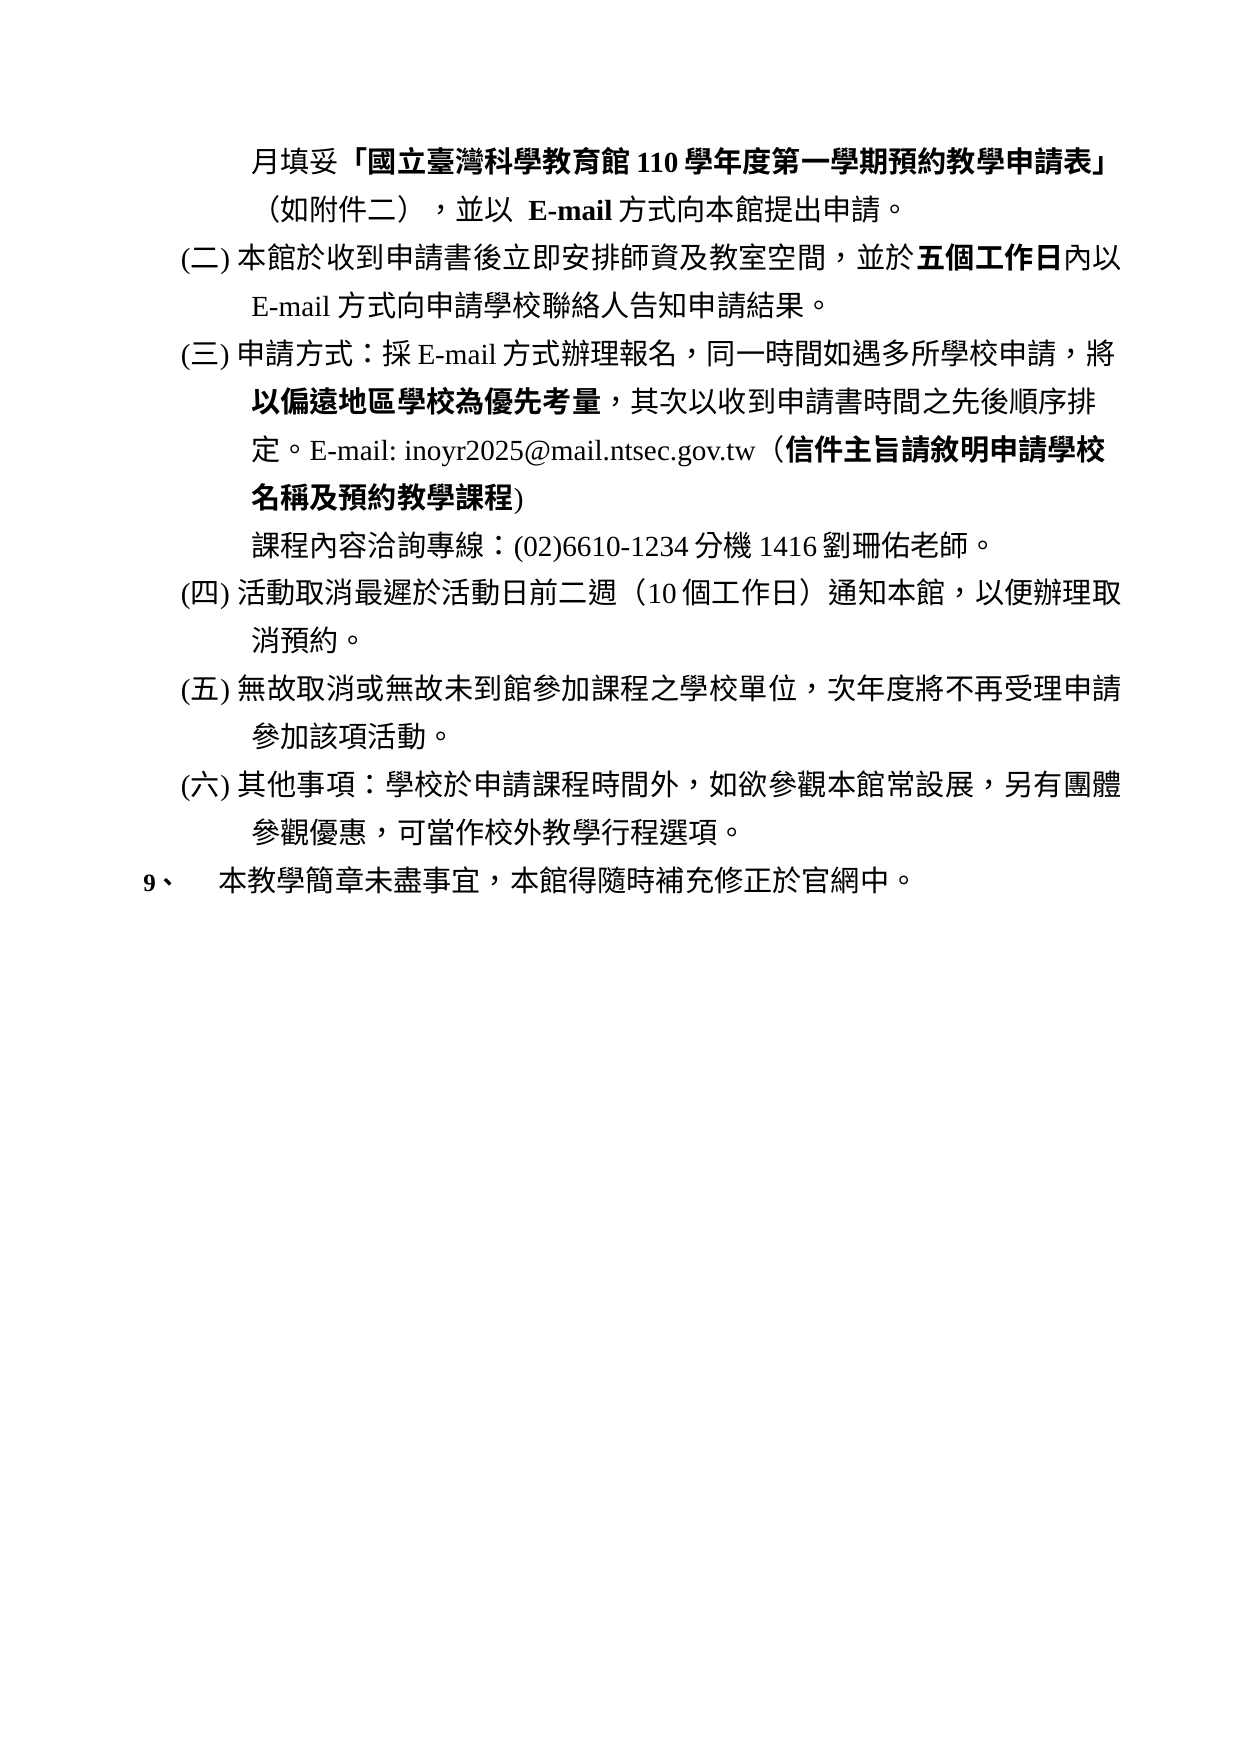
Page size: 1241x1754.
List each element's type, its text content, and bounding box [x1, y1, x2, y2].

text 月填妥「國立臺灣科學教育館110學年度第一學期預約教學申請表」 （如附件二），並以 E-mail方式向本館提出申請。 [181, 134, 1122, 230]
text (六) 其他事項：學校於申請課程時間外，如欲參觀本館常設展，另有團體參觀優惠，可當作校外教學行程選項。 [181, 757, 1122, 853]
text (三) 申請方式：採E-mail方式辦理報名，同一時間如遇多所學校申請，將 以偏遠地區學校為優先考量，其次以收到申請書時間之先後順序排定。E-mail: inoyr2025@mail.ntsec.gov.tw（信件主旨請敘明申請學校名稱及預約教學課程) 課程內容洽詢專線：(02)6610-1234分機1416劉珊佑老師。 [181, 326, 1122, 566]
text (四) 活動取消最遲於活動日前二週（10個工作日）通知本館，以便辦理取 消預約。 [181, 566, 1122, 661]
list 本教學簡章未盡事宜，本館得隨時補充修正於官網中。 [143, 853, 1122, 901]
text (五) 無故取消或無故未到館參加課程之學校單位，次年度將不再受理申請參加該項活動。 [181, 661, 1122, 757]
text (二) 本館於收到申請書後立即安排師資及教室空間，並於五個工作日內以 E-mail 方式向申請學校聯絡人告知申請結果。 [181, 230, 1122, 326]
